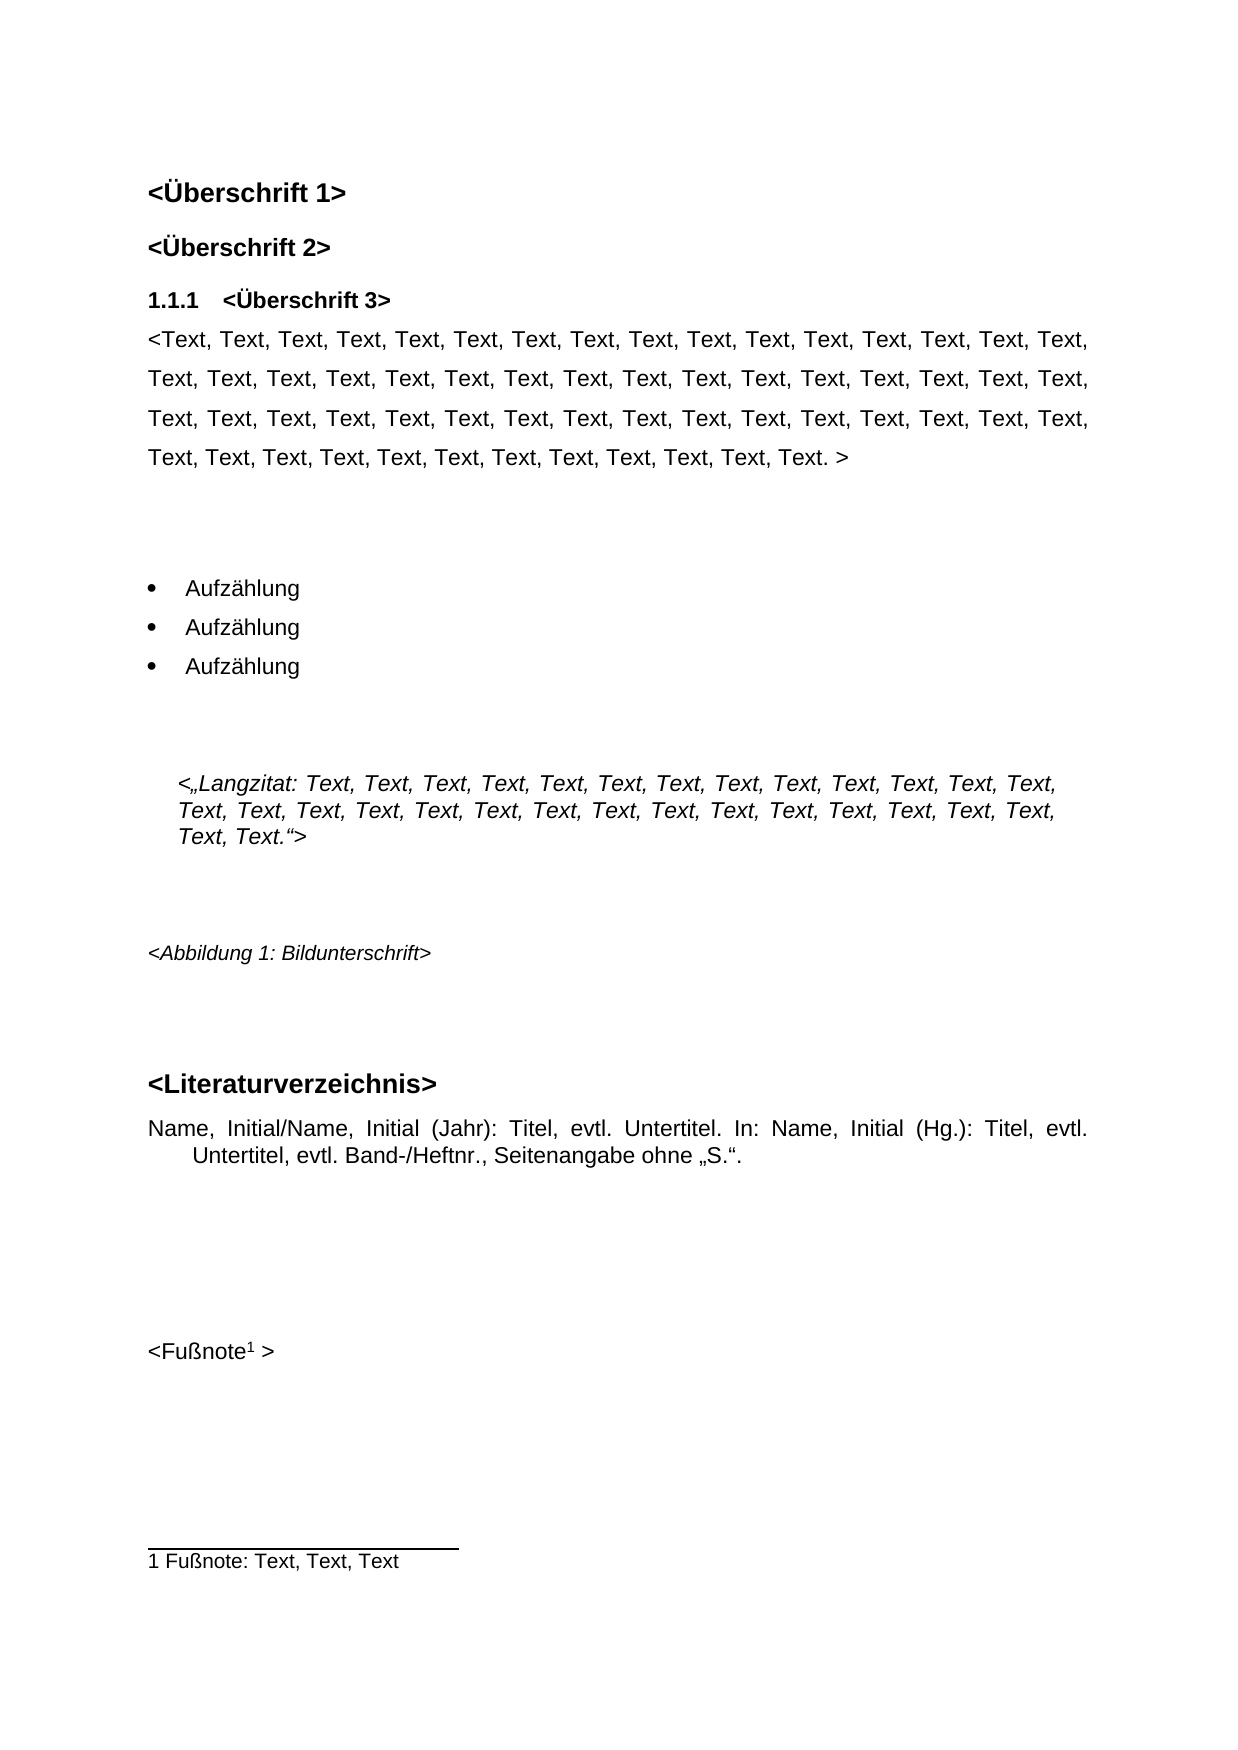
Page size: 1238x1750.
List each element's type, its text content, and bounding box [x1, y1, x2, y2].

list Aufzählung [148, 653, 1090, 679]
text <„Langzitat: Text, Text, Text, Text, Text, Text, Text, Text, Text, Text, Text, Text, Text, Text, Text, Text, Text, Text, Text, Text, Text, Text, Text, Text, Text, Text, Text, Text, Text, Text.“> [177, 770, 1060, 849]
text Fußnote: Text, Text, Text [148, 1549, 1090, 1573]
list Aufzählung [148, 614, 1090, 640]
text <Literaturverzeichnis> [148, 1068, 1090, 1099]
text Name, Initial/Name, Initial (Jahr): Titel, evtl. Untertitel. In: Name, Initial (Hg.): Titel, evtl. Untertitel, evtl. Band-/Heftnr., Seitenangabe ohne „S.“. [148, 1115, 1090, 1168]
list Aufzählung [148, 575, 1090, 601]
subtitle <Überschrift 2> [148, 233, 1090, 262]
subtitle <Überschrift 3> [148, 287, 1090, 313]
text <Text, Text, Text, Text, Text, Text, Text, Text, Text, Text, Text, Text, Text, Text, Text, Text, Text, Text, Text, Text, Text, Text, Text, Text, Text, Text, Text, Text, Text, Text, Text, Text, Text, Text, Text, Text, Text, Text, Text, Text, Text, Text, Text, Text, Text, Text, Text, Text, Text, Text, Text, Text, Text, Text, Text, Text, Text, Text, Text, Text. > [148, 326, 1090, 470]
text <Abbildung 1: Bildunterschrift> [148, 941, 1090, 965]
text <Fußnote > [148, 1338, 1090, 1365]
subtitle <Überschrift 1> [148, 177, 1090, 208]
